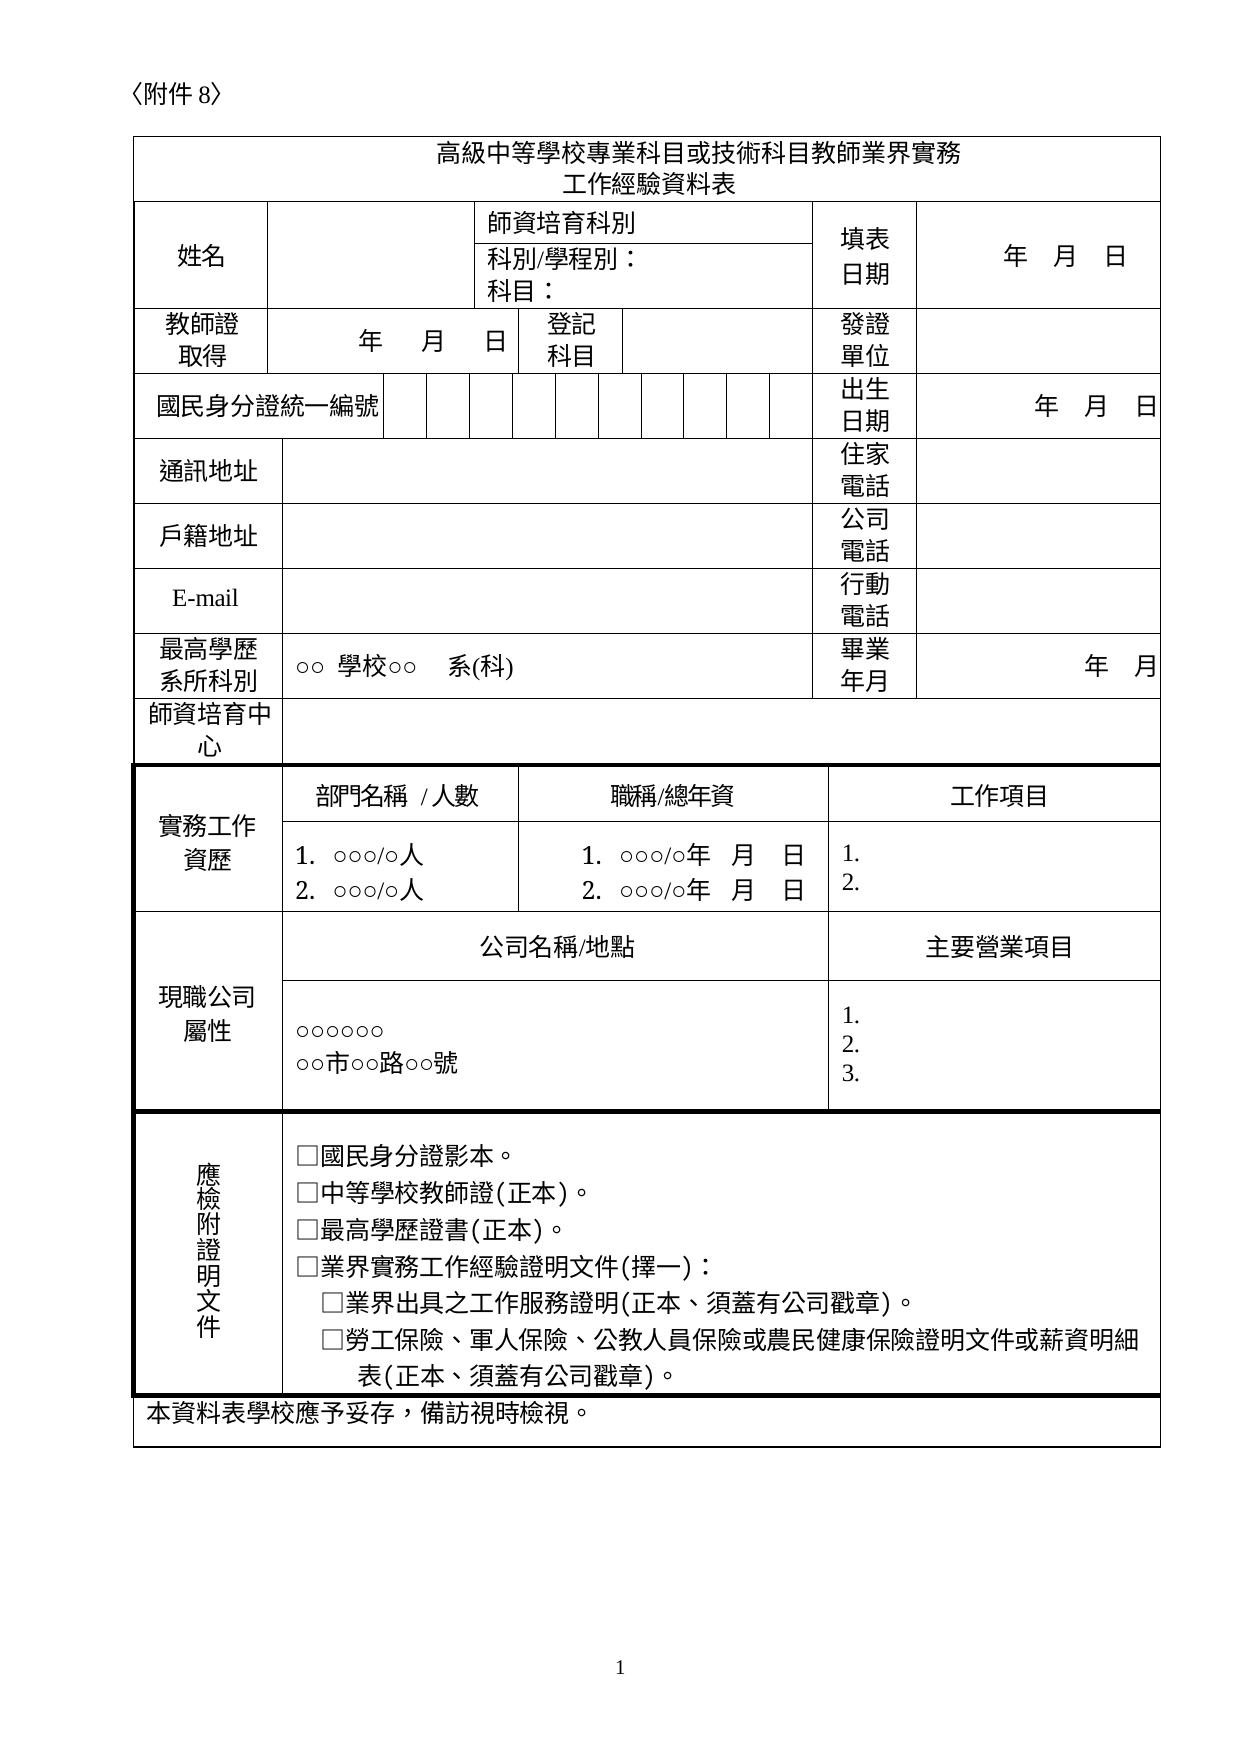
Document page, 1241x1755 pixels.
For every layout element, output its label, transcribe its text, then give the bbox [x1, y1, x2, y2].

table_cell E-mail [135, 569, 282, 632]
table_cell 戶籍地址 [135, 504, 282, 568]
table_cell [283, 569, 812, 632]
table_cell 通訊地址 [135, 439, 282, 502]
table_cell 現職公司屬性 [136, 912, 282, 1109]
table_cell 本資料表學校應予妥存，備訪視時檢視。 [134, 1398, 1160, 1446]
table_cell 國民身分證統一編號 [135, 374, 383, 437]
table_cell □國民身分證影本。 □中等學校教師證(正本)。 □最高學歷證書(正本)。 □業界實務工作經驗證明文件(擇一)： □業界出具之工作服務證明(正本、須蓋有公司戳章)。 □勞工保險、軍人保險、公教人員保險或農民健康保險證明文件或薪資明細表(正本、須蓋有公司戳章)。 [283, 1114, 1160, 1393]
table_cell 工作項目 [829, 767, 1160, 821]
table_cell 主要營業項目 [829, 912, 1160, 979]
table_cell 年 月 日 [917, 202, 1160, 307]
table_cell ○○○○○○ ○○市○○路○○號 [283, 981, 828, 1109]
table_cell [283, 439, 812, 502]
table_cell [642, 374, 683, 437]
table_cell [917, 569, 1160, 632]
table_cell 最高學歷 系所科別 [135, 634, 282, 697]
table_cell [599, 374, 641, 437]
text 〈附件8〉 [118, 75, 1127, 111]
table_cell 公司 電話 [813, 504, 916, 568]
table_cell [623, 309, 812, 373]
table_cell [770, 374, 812, 437]
table_cell [684, 374, 726, 437]
table_cell 填表日期 [813, 202, 916, 307]
table_cell 師資培育科別 [475, 202, 812, 242]
table_cell [556, 374, 598, 437]
table_cell 科別/學程別： 科目： [475, 244, 812, 307]
table_cell [917, 439, 1160, 502]
table_cell [268, 202, 474, 307]
table_cell 應檢附證明文件 [136, 1114, 282, 1393]
table_cell 發證 單位 [813, 309, 916, 373]
table_cell [470, 374, 512, 437]
table_cell 公司名稱/地點 [283, 912, 828, 979]
table_cell [283, 504, 812, 568]
table_cell 年 月 [917, 634, 1160, 697]
table_cell 年 月 日 [268, 309, 518, 373]
table_cell [917, 309, 1160, 373]
table_cell 職稱/總年資 [519, 767, 828, 821]
table_cell [427, 374, 469, 437]
table_cell 出生 日期 [813, 374, 916, 437]
table_cell 師資培育中 心 [135, 699, 282, 762]
table_cell 登記 科目 [519, 309, 622, 373]
table_cell [917, 504, 1160, 568]
table_cell 教師證 取得 [135, 309, 267, 373]
table_header 高級中等學校專業科目或技術科目教師業界實務 工作經驗資料表 [134, 137, 1160, 201]
table_cell [513, 374, 555, 437]
table_cell 住家 電話 [813, 439, 916, 502]
table_cell 姓名 [135, 202, 267, 307]
table_cell [283, 699, 1160, 762]
table_cell [384, 374, 426, 437]
table_cell 畢業 年月 [813, 634, 916, 697]
table_cell ○○ 學校○○ 系(科) [283, 634, 812, 697]
table_cell 年 月 日 [917, 374, 1160, 437]
table_cell [727, 374, 769, 437]
table_cell 部門名稱 / 人數 [283, 767, 518, 821]
table_cell 1. 2. 3. [829, 981, 1160, 1109]
table_cell 實務工作資歷 [136, 767, 282, 911]
table_cell 1. 2. [829, 822, 1160, 911]
table_cell ○○○/○人 ○○○/○人 [283, 822, 518, 911]
table_cell ○○○/○年 月 日 ○○○/○年 月 日 [519, 822, 828, 911]
table_cell 行動 電話 [813, 569, 916, 632]
